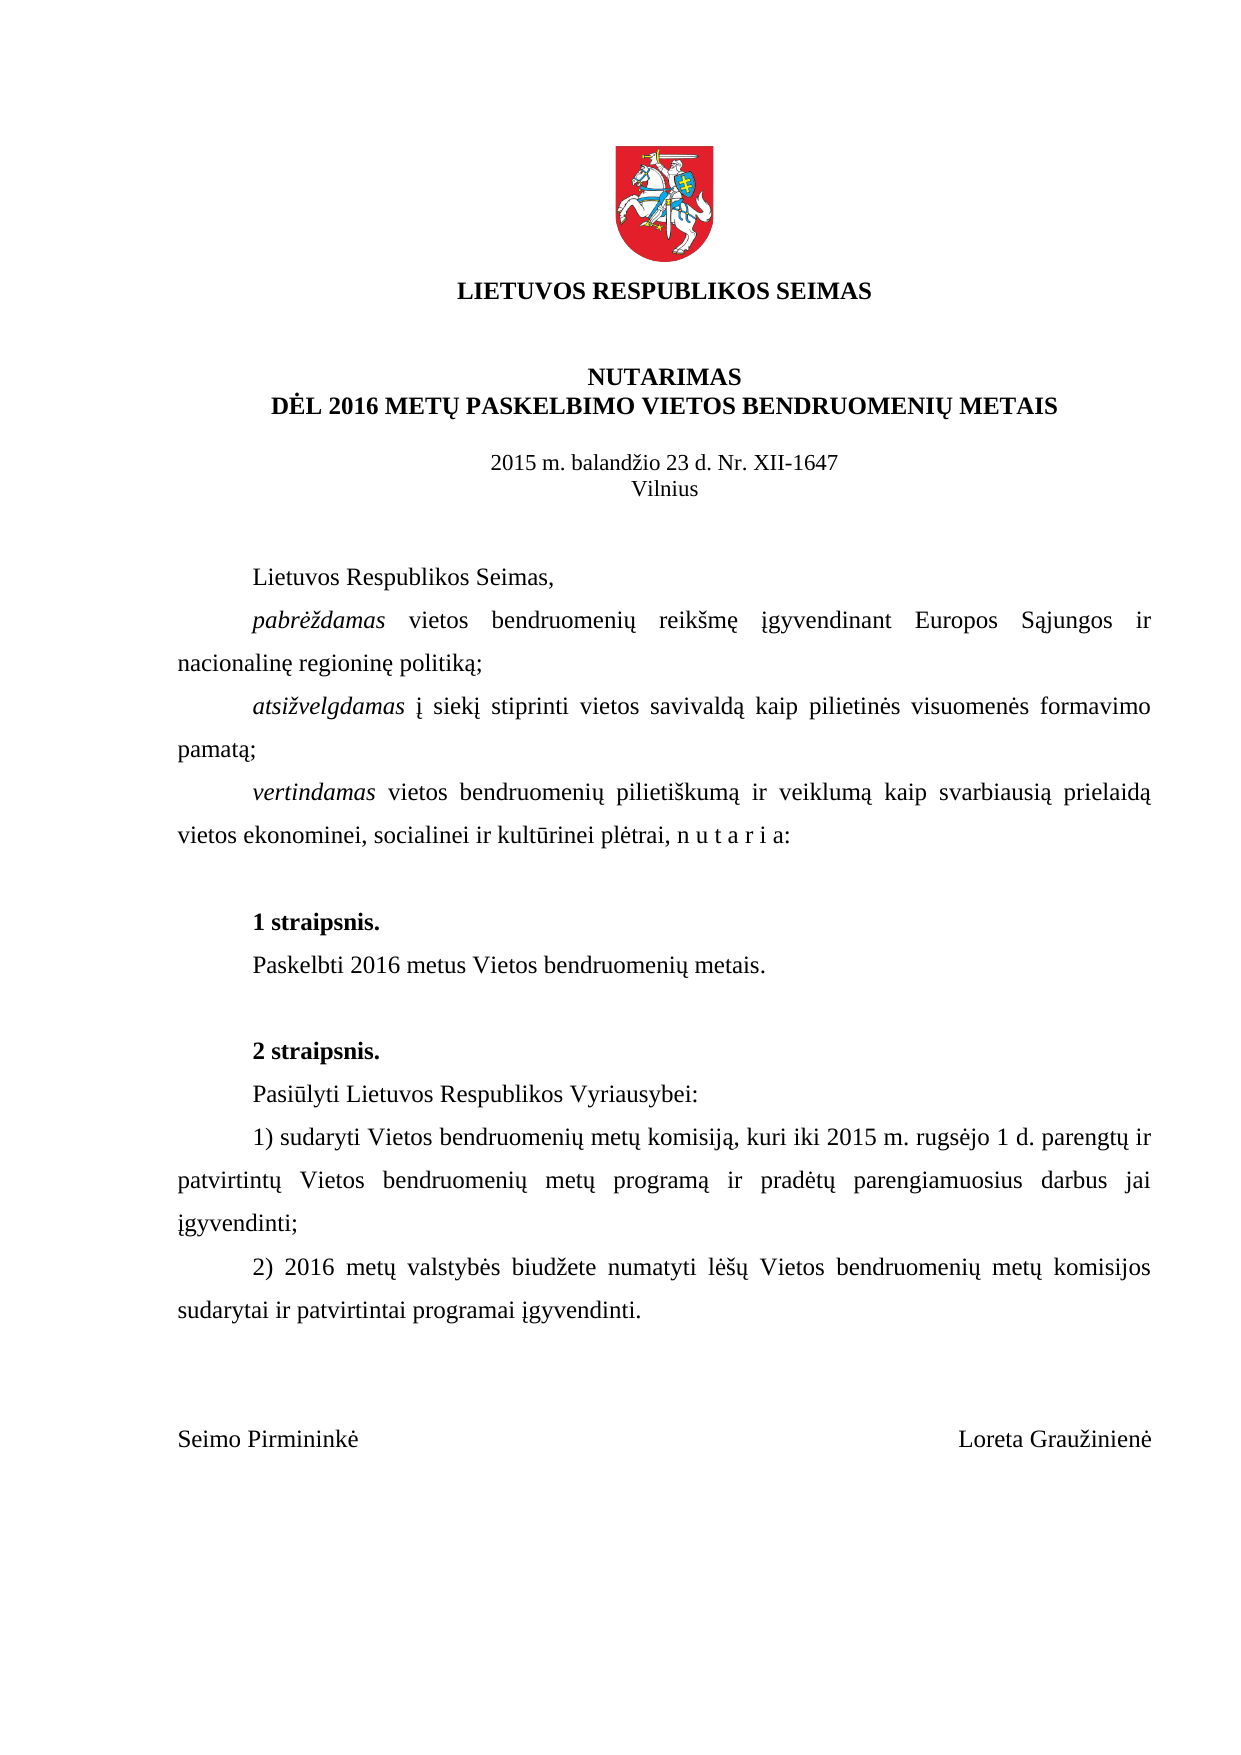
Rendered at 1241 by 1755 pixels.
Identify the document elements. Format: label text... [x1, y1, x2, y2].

text 1) sudaryti Vietos bendruomenių metų komisiją, kuri iki 2015 m. rugsėjo 1 d. parengtų ir patvirtintų Vietos bendruomenių metų programą ir pradėtų parengiamuosius darbus jai įgyvendinti; [177, 1122, 1152, 1237]
text 1 straipsnis. [177, 907, 1152, 935]
text pabrėždamas vietos bendruomenių reikšmę įgyvendinant Europos Sąjungos ir nacionalinę regioninę politiką; [177, 605, 1152, 677]
text Seimo Pirmininkė Loreta Graužinienė [177, 1424, 1152, 1453]
text 2015 m. balandžio 23 d. Nr. XII-1647 [177, 448, 1152, 475]
text Paskelbti 2016 metus Vietos bendruomenių metais. [177, 950, 1152, 978]
text NUTARIMAS [177, 362, 1152, 391]
text Pasiūlyti Lietuvos Respublikos Vyriausybei: [177, 1079, 1152, 1108]
text vertindamas vietos bendruomenių pilietiškumą ir veiklumą kaip svarbiausią prielaidą vietos ekonominei, socialinei ir kultūrinei plėtrai, n u t a r i a: [177, 777, 1152, 849]
text LIETUVOS RESPUBLIKOS SEIMAS [177, 276, 1152, 305]
text Vilnius [177, 475, 1152, 501]
text 2 straipsnis. [177, 1036, 1152, 1065]
text DĖL 2016 METŲ PASKELBIMO VIETOS BENDRUOMENIŲ METAIS [177, 391, 1152, 420]
text 2) 2016 metų valstybės biudžete numatyti lėšų Vietos bendruomenių metų komisijos sudarytai ir patvirtintai programai įgyvendinti. [177, 1252, 1152, 1323]
text Lietuvos Respublikos Seimas, [177, 562, 1152, 590]
text atsižvelgdamas į siekį stiprinti vietos savivaldą kaip pilietinės visuomenės formavimo pamatą; [177, 691, 1152, 763]
